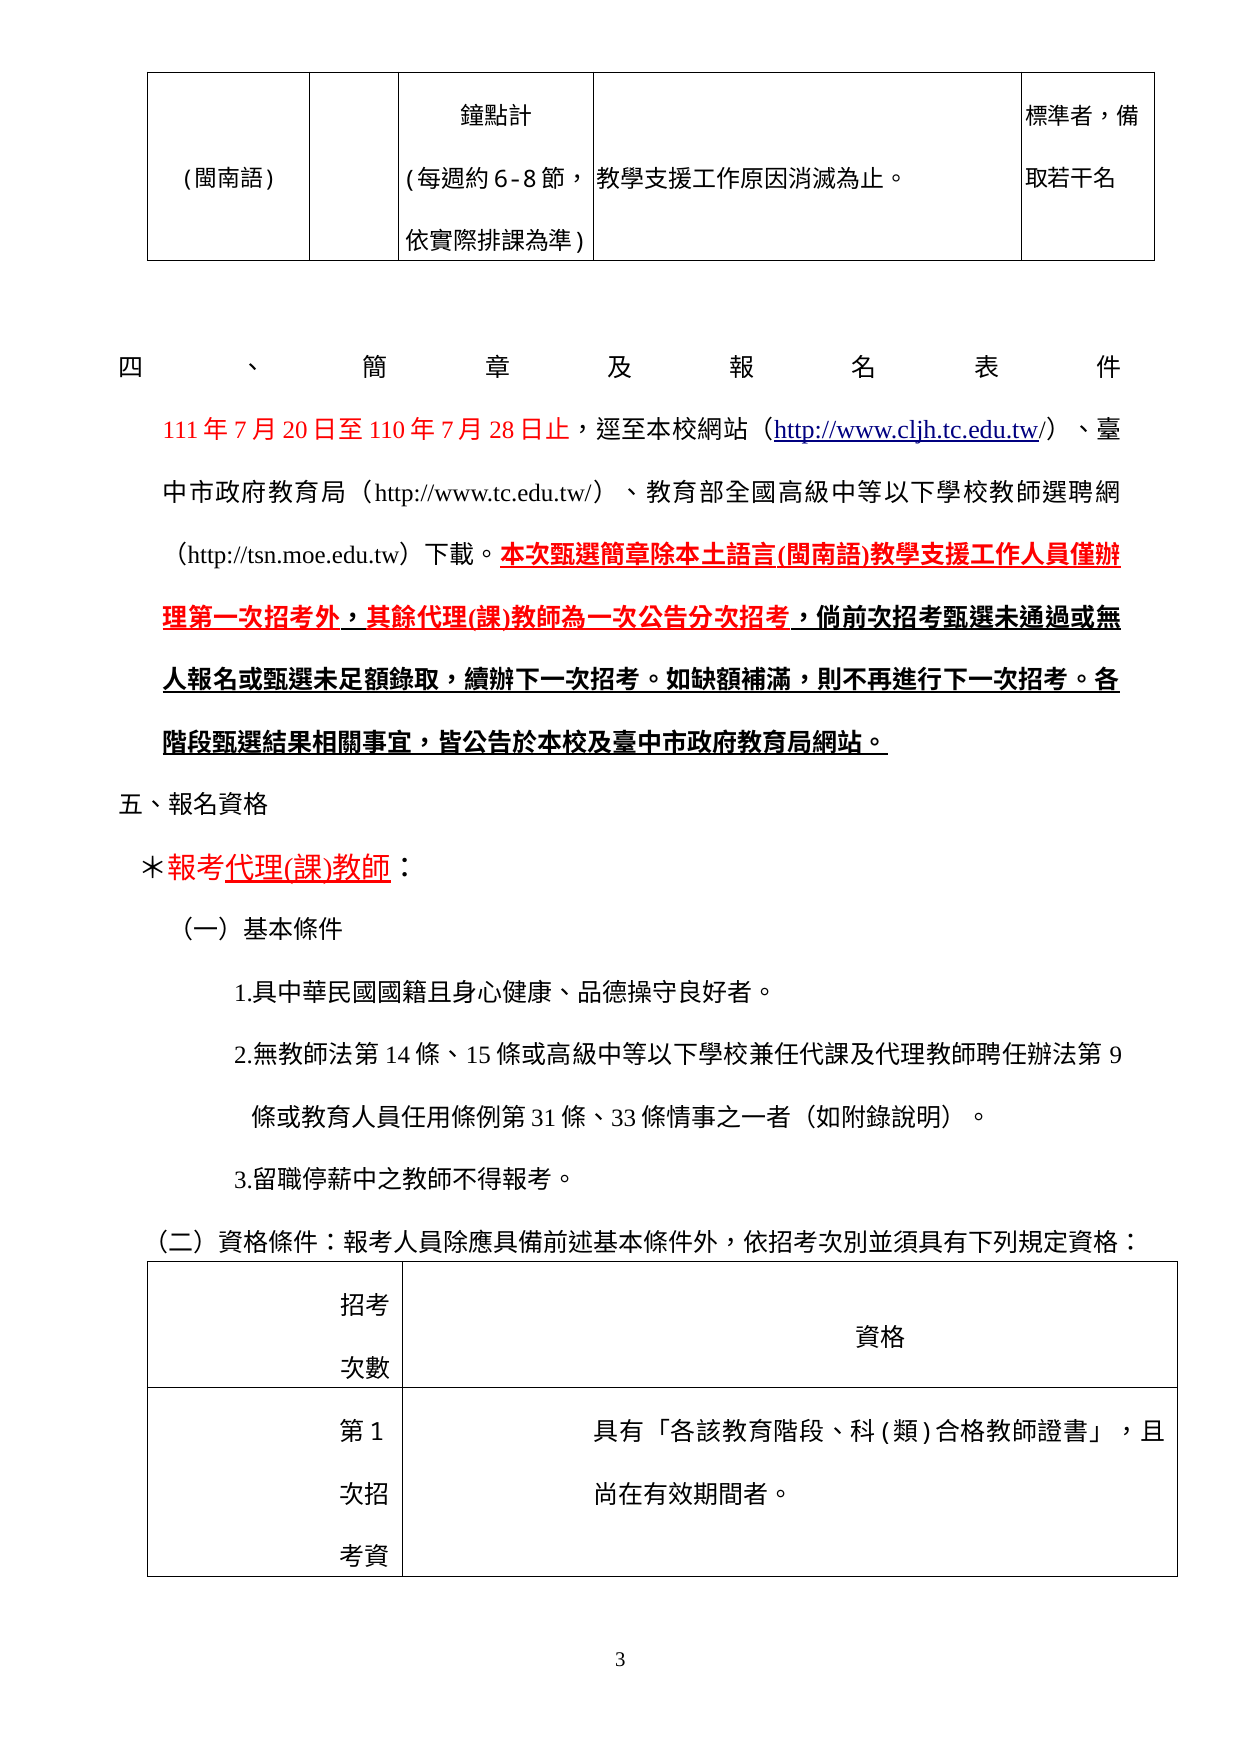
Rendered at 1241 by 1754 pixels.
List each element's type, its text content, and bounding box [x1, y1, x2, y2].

text （一）基本條件 [168, 886, 1122, 949]
table_cell 教學支援工作原因消滅為止。 [594, 73, 1021, 260]
table_header 資格 [403, 1262, 1177, 1387]
text 2.無教師法第14條、15條或高級中等以下學校兼任代課及代理教師聘任辦法第9條或教育人員任用條例第31條、33條情事之一者（如附錄說明）。 [234, 1011, 1122, 1136]
text 四、簡章及報名表件 111年7月20日至110年7月28日止，逕至本校網站（http://www.cljh.tc.edu.tw/）、臺中市政府教育局（http://www.tc.edu.tw/）、教育部全國高級中等以下學校教師選聘網（http://tsn.moe.edu.tw）下載。本次甄選簡章除本土語言(閩南語)教學支援工作人員僅辦理第一次招考外，其餘代理(課)教師為一次公告分次招考，倘前次招考甄選未通過或無人報名或甄選未足額錄取，續辦下一次招考。如缺額補滿，則不再進行下一次招考。各階段甄選結果相關事宜，皆公告於本校及臺中市政府教育局網站。 [118, 324, 1122, 761]
table_cell 鐘點計 (每週約6-8節，依實際排課為準) [399, 73, 593, 260]
table_header 招考次數 [148, 1262, 402, 1387]
table_cell [310, 73, 398, 260]
table_cell 具有「各該教育階段、科(類)合格教師證書」，且尚在有效期間者。 [403, 1388, 1177, 1576]
table_cell (閩南語) [148, 73, 309, 260]
text 五、報名資格 [118, 761, 1122, 824]
text 3.留職停薪中之教師不得報考。 [221, 1136, 1122, 1199]
text ＊報考代理(課)教師： [118, 824, 1122, 886]
table_cell 標準者，備取若干名 [1022, 73, 1154, 260]
text 1.具中華民國國籍且身心健康、品德操守良好者。 [221, 949, 1122, 1011]
text （二）資格條件：報考人員除應具備前述基本條件外，依招考次別並須具有下列規定資格： [118, 1199, 1122, 1261]
table_cell 第1次招考資 [148, 1388, 402, 1576]
